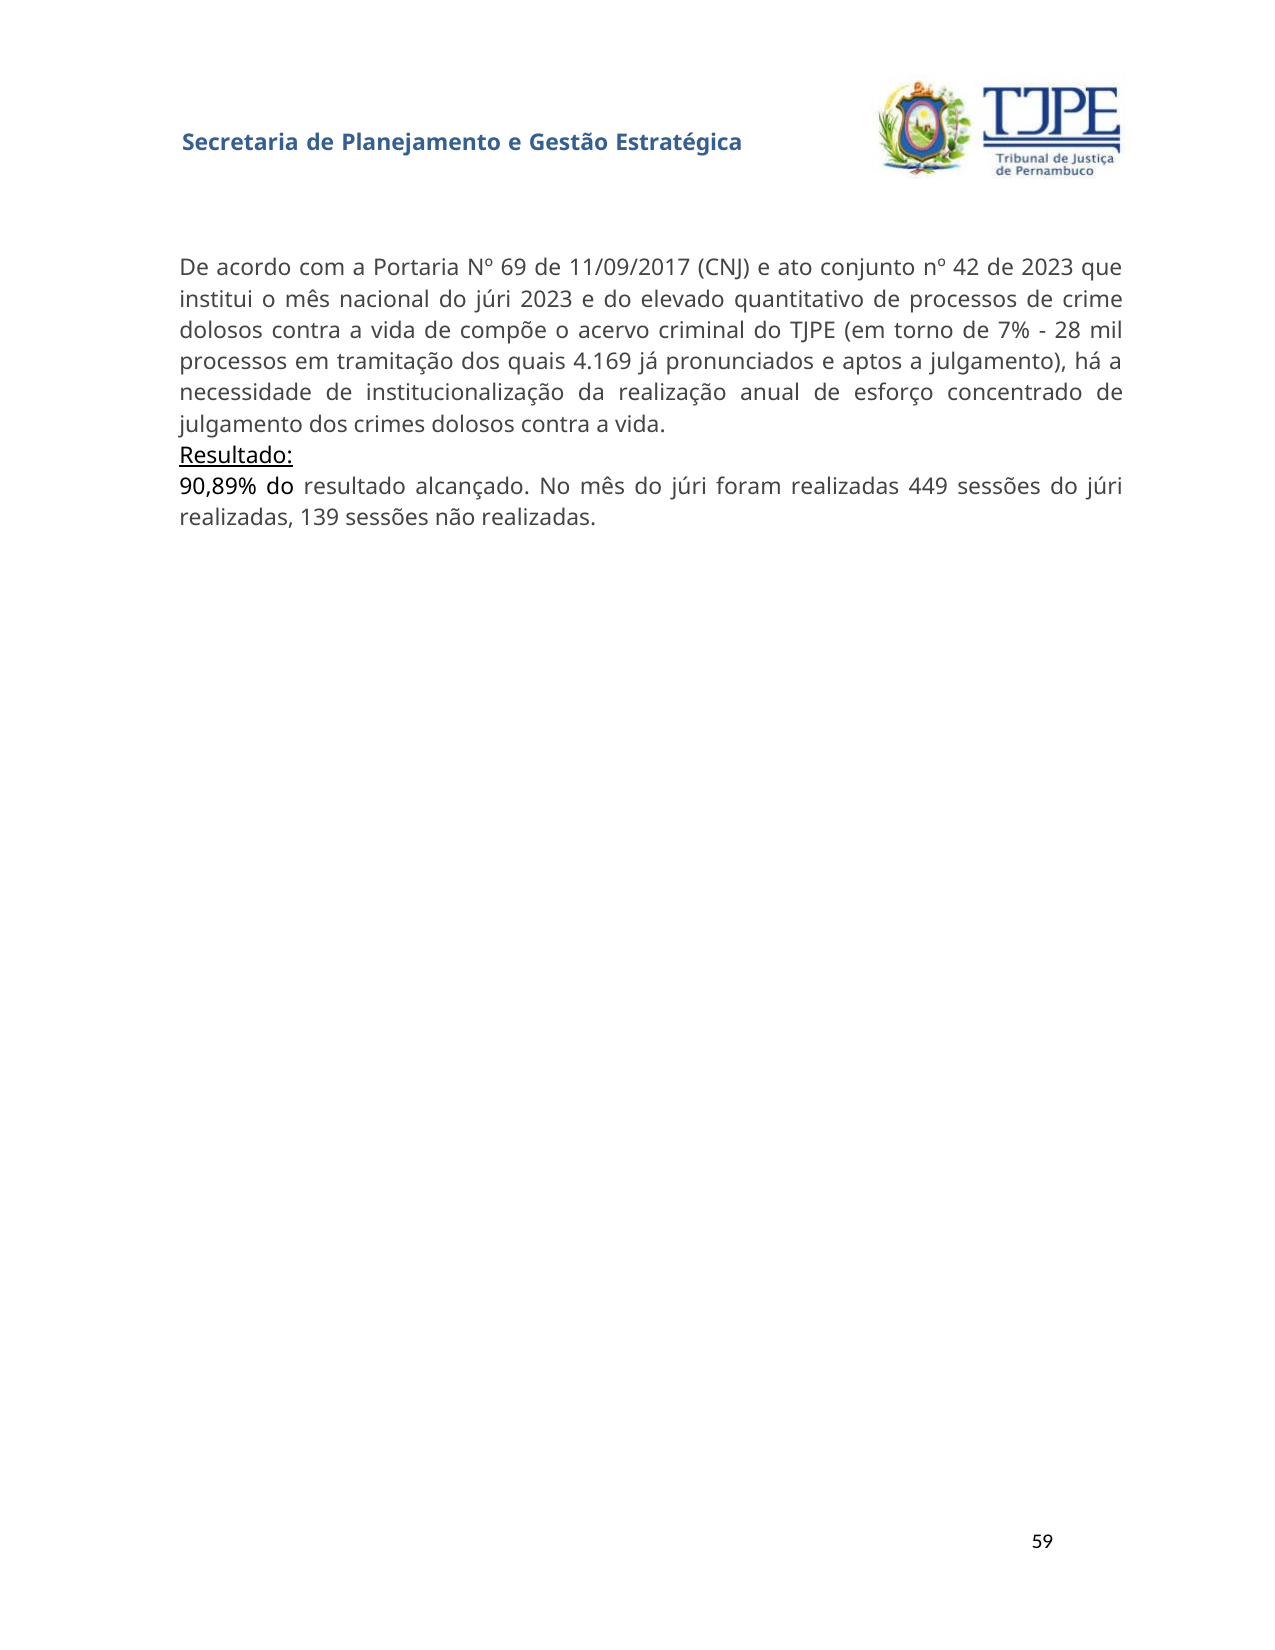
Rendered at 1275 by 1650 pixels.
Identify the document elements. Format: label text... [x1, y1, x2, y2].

text De acordo com a Portaria Nº 69 de 11/09/2017 (CNJ) e ato conjunto nº 42 de 2023 que institui o mês nacional do júri 2023 e do elevado quantitativo de processos de crime dolosos contra a vida de compõe o acervo criminal do TJPE (em torno de 7% - 28 mil processos em tramitação dos quais 4.169 já pronunciados e aptos a julgamento), há a necessidade de institucionalização da realização anual de esforço concentrado de julgamento dos crimes dolosos contra a vida. [179, 251, 1124, 439]
text Resultado: [179, 439, 1124, 470]
text 90,89% do resultado alcançado. No mês do júri foram realizadas 449 sessões do júri realizadas, 139 sessões não realizadas. [179, 470, 1124, 533]
